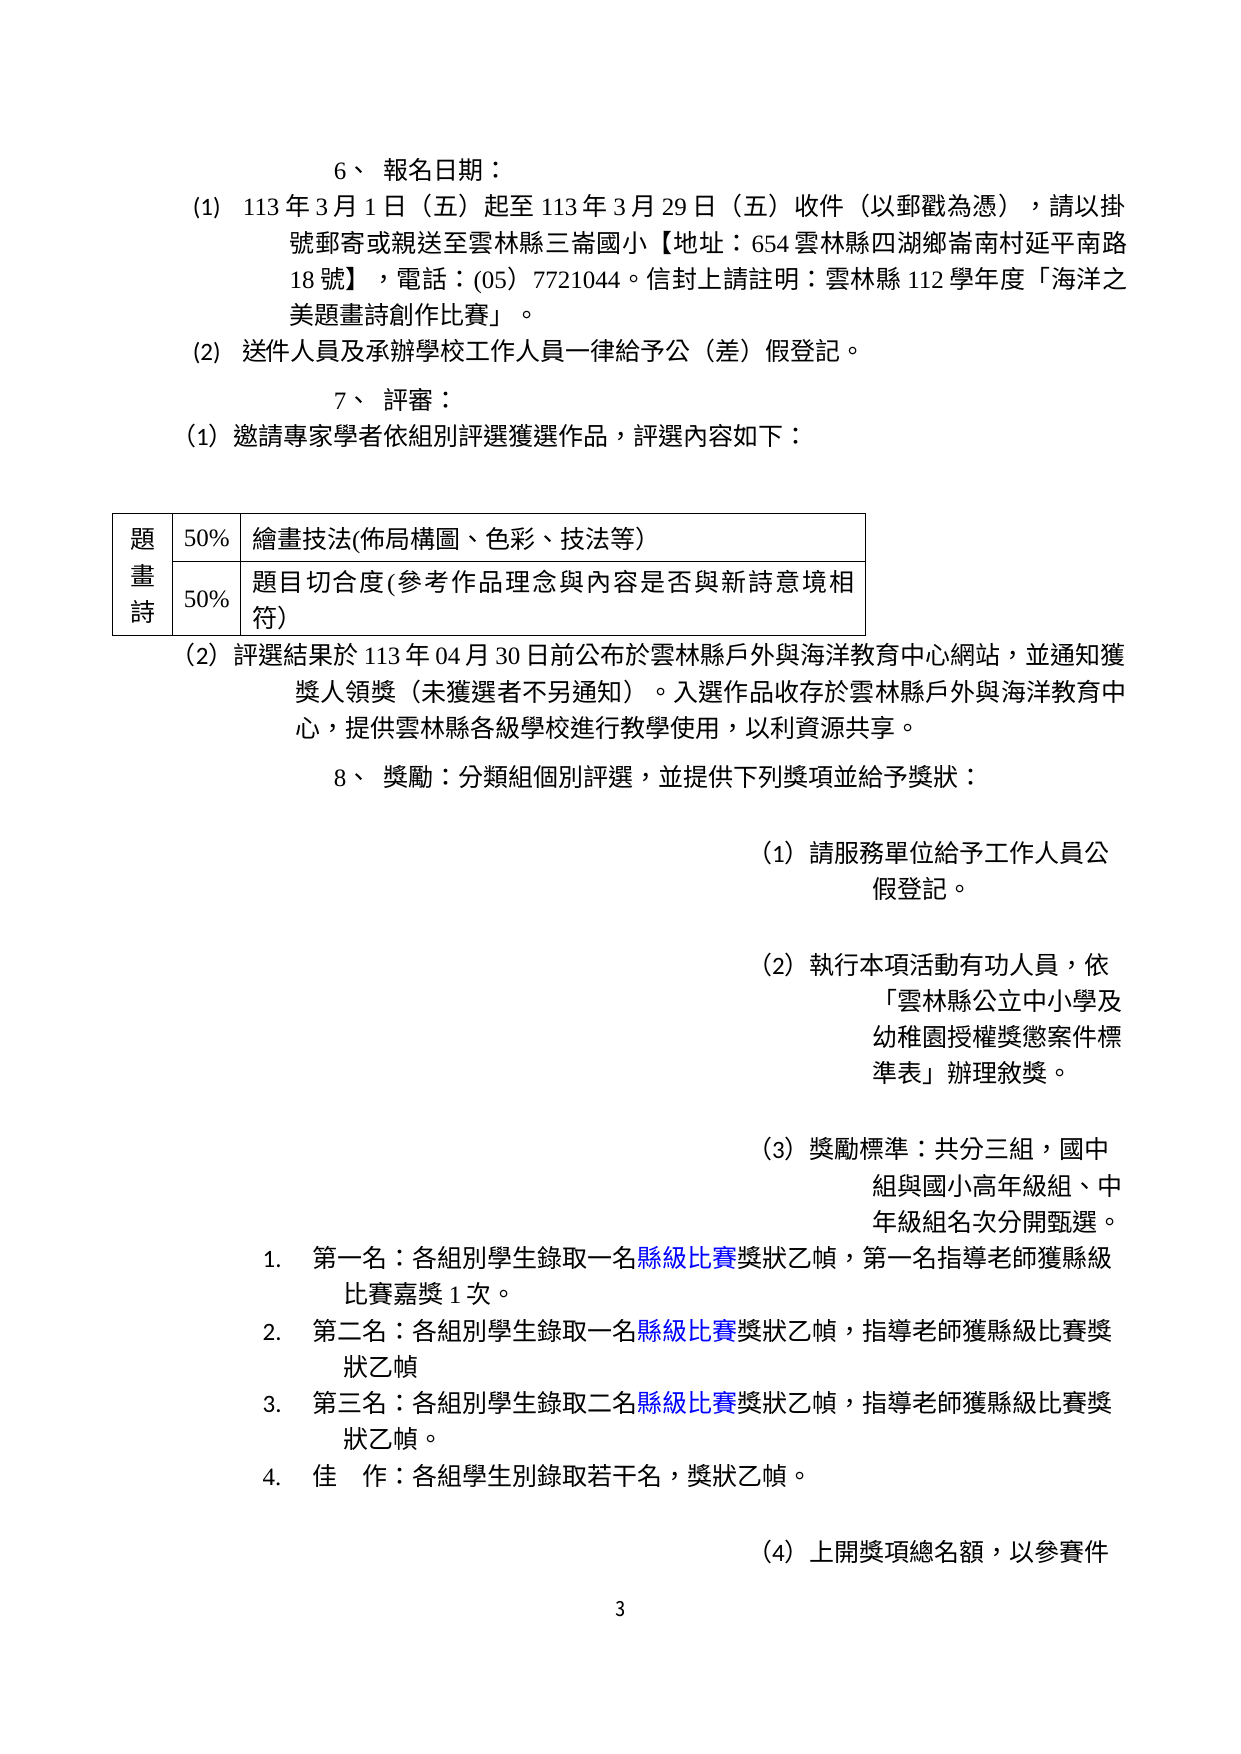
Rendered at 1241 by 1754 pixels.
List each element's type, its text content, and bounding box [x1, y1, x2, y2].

table_header 題畫詩 [113, 514, 172, 635]
list 113年3月1日（五）起至113年3月29日（五）收件（以郵戳為憑），請以掛號郵寄或親送至雲林縣三崙國小【地址：654雲林縣四湖鄉崙南村延平南路18號】，電話：(05）7721044。信封上請註明：雲林縣112學年度「海洋之美題畫詩創作比賽」。 [193, 187, 1128, 332]
list 第三名：各組別學生錄取二名縣級比賽獎狀乙幀，指導老師獲縣級比賽獎狀乙幀。 [262, 1384, 1128, 1456]
list 佳 作：各組學生別錄取若干名，獎狀乙幀。 [262, 1456, 1128, 1492]
list 獎勵標準：共分三組，國中組與國小高年級組、中年級組名次分開甄選。 [747, 1130, 1128, 1239]
table_cell 題目切合度(參考作品理念與內容是否與新詩意境相符） [241, 562, 865, 635]
list 請服務單位給予工作人員公假登記。 [747, 833, 1128, 906]
list 報名日期： [333, 151, 1128, 187]
list 第二名：各組別學生錄取一名縣級比賽獎狀乙幀，指導老師獲縣級比賽獎狀乙幀 [262, 1311, 1128, 1384]
table_header 50% [173, 514, 240, 561]
list 評審： [333, 381, 1128, 417]
list 執行本項活動有功人員，依「雲林縣公立中小學及幼稚園授權獎懲案件標準表」辦理敘獎。 [747, 945, 1128, 1090]
list 獎勵：分類組個別評選，並提供下列獎項並給予獎狀： [333, 757, 1128, 793]
table_header 繪畫技法(佈局構圖、色彩、技法等） [241, 514, 865, 561]
list 第一名：各組別學生錄取一名縣級比賽獎狀乙幀，第一名指導老師獲縣級比賽嘉獎1次。 [262, 1239, 1128, 1311]
table_cell 50% [173, 562, 240, 635]
list 上開獎項總名額，以參賽件 [747, 1532, 1128, 1568]
list 送件人員及承辦學校工作人員一律給予公（差）假登記。 [193, 332, 1128, 368]
list 評選結果於113年04月30日前公布於雲林縣戶外與海洋教育中心網站，並通知獲獎人領獎（未獲選者不另通知）。入選作品收存於雲林縣戶外與海洋教育中心，提供雲林縣各級學校進行教學使用，以利資源共享。 [171, 636, 1128, 744]
list 邀請專家學者依組別評選獲選作品，評選內容如下： [171, 417, 1128, 453]
